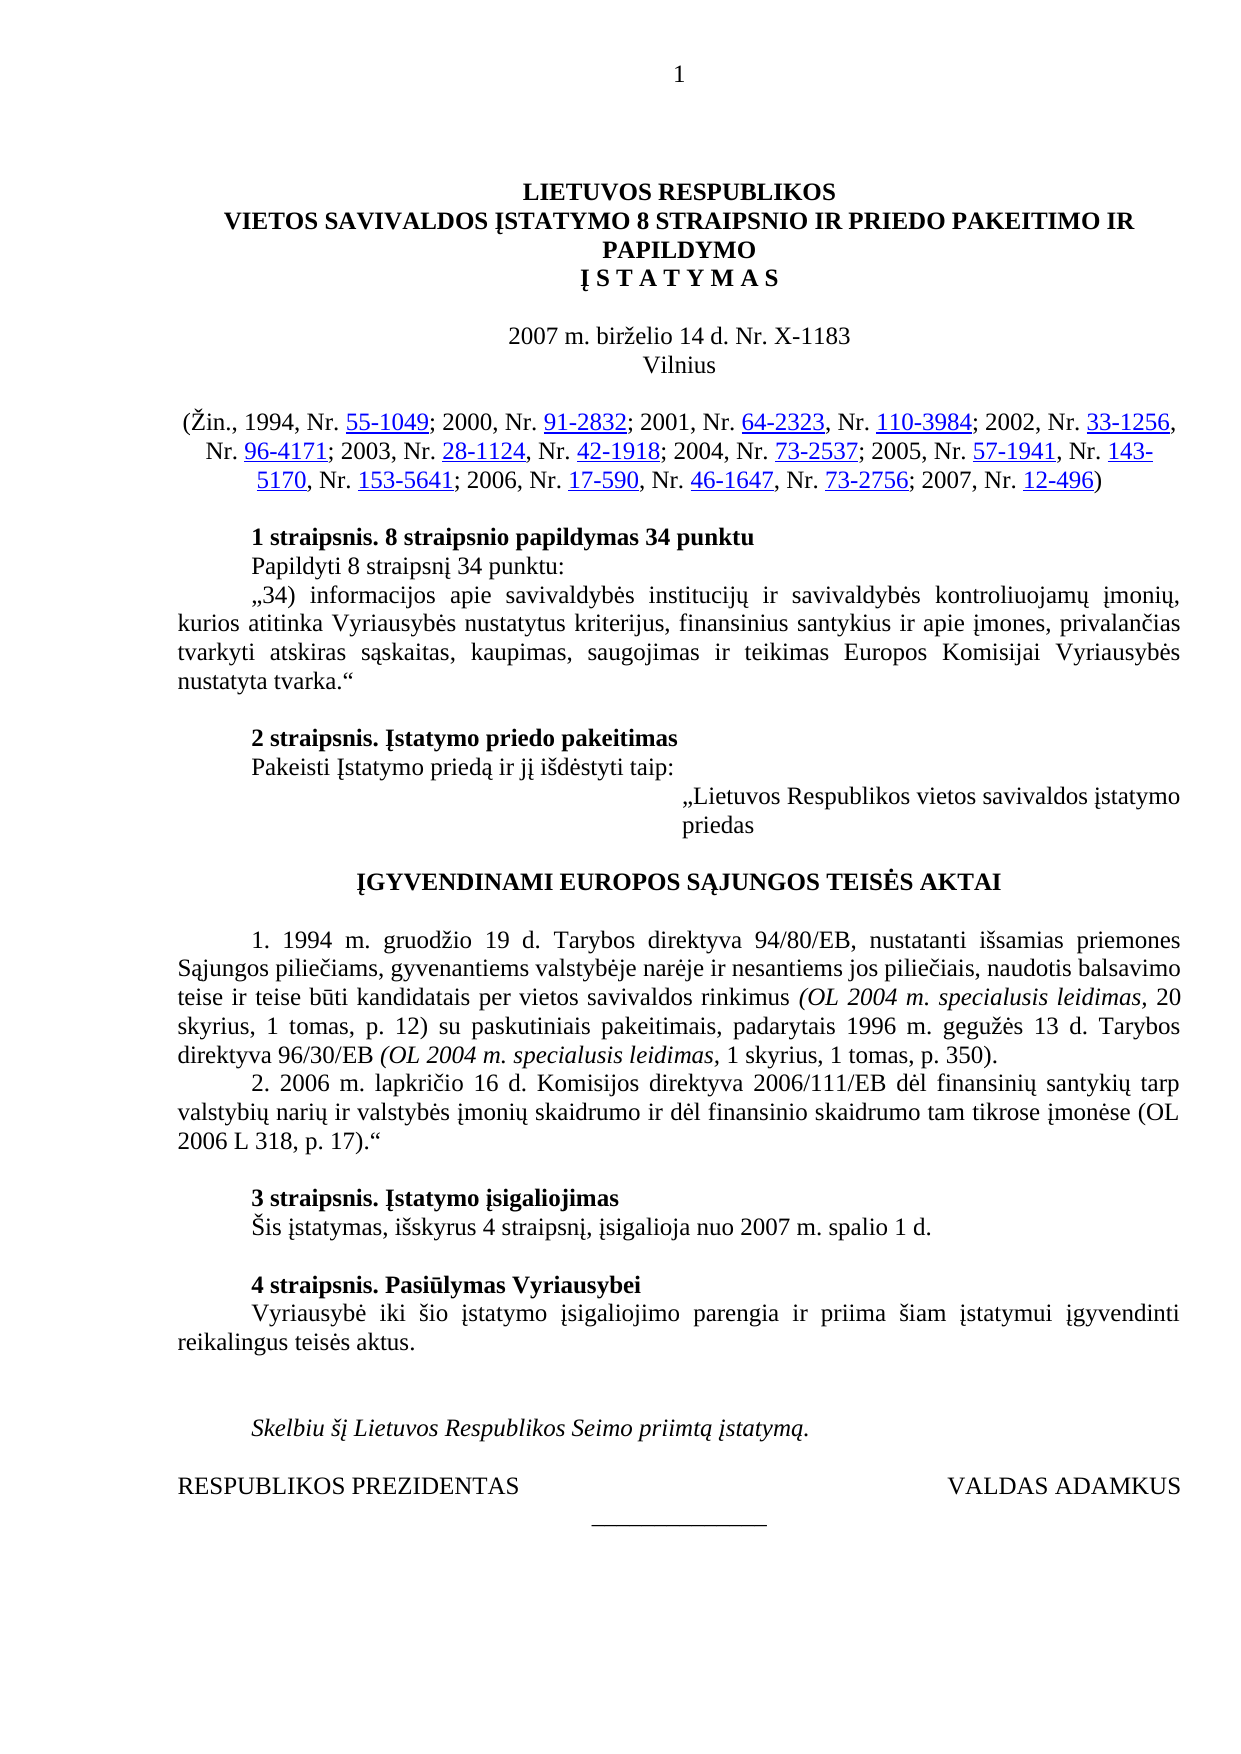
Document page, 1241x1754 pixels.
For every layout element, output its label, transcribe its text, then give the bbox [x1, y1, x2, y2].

text Vilnius [177, 350, 1181, 378]
text VIETOS SAVIVALDOS ĮSTATYMO 8 STRAIPSNIO IR PRIEDO PAKEITIMO IR PAPILDYMO [177, 206, 1181, 263]
text „Lietuvos Respublikos vietos savivaldos įstatymo [177, 781, 1181, 810]
text 4 straipsnis. Pasiūlymas Vyriausybei [177, 1270, 1181, 1298]
text 2. 2006 m. lapkričio 16 d. Komisijos direktyva 2006/111/EB dėl finansinių santykių tarp valstybių narių ir valstybės įmonių skaidrumo ir dėl finansinio skaidrumo tam tikrose įmonėse (OL 2006 L 318, p. 17).“ [177, 1068, 1181, 1155]
text 2007 m. birželio 14 d. Nr. X-1183 [177, 321, 1181, 350]
text 2 straipsnis. Įstatymo priedo pakeitimas [177, 723, 1181, 752]
text Pakeisti Įstatymo priedą ir jį išdėstyti taip: [177, 752, 1181, 781]
text 1 straipsnis. 8 straipsnio papildymas 34 punktu [177, 522, 1181, 551]
text RESPUBLIKOS PREZIDENTAS VALDAS ADAMKUS [177, 1471, 1181, 1500]
text ______________ [177, 1500, 1181, 1528]
text priedas [177, 810, 1181, 838]
text LIETUVOS RESPUBLIKOS [177, 177, 1181, 206]
text 3 straipsnis. Įstatymo įsigaliojimas [177, 1183, 1181, 1212]
text „34) informacijos apie savivaldybės institucijų ir savivaldybės kontroliuojamų įmonių, kurios atitinka Vyriausybės nustatytus kriterijus, finansinius santykius ir apie įmones, privalančias tvarkyti atskiras sąskaitas, kaupimas, saugojimas ir teikimas Europos Komisijai Vyriausybės nustatyta tvarka.“ [177, 580, 1181, 695]
text Šis įstatymas, išskyrus 4 straipsnį, įsigalioja nuo 2007 m. spalio 1 d. [177, 1212, 1181, 1241]
text ĮGYVENDINAMI EUROPOS SĄJUNGOS TEISĖS AKTAI [177, 867, 1181, 896]
text 1. 1994 m. gruodžio 19 d. Tarybos direktyva 94/80/EB, nustatanti išsamias priemones Sąjungos piliečiams, gyvenantiems valstybėje narėje ir nesantiems jos piliečiais, naudotis balsavimo teise ir teise būti kandidatais per vietos savivaldos rinkimus (OL 2004 m. specialusis leidimas, 20 skyrius, 1 tomas, p. 12) su paskutiniais pakeitimais, padarytais 1996 m. gegužės 13 d. Tarybos direktyva 96/30/EB (OL 2004 m. specialusis leidimas, 1 skyrius, 1 tomas, p. 350). [177, 925, 1181, 1068]
text Vyriausybė iki šio įstatymo įsigaliojimo parengia ir priima šiam įstatymui įgyvendinti reikalingus teisės aktus. [177, 1298, 1181, 1356]
text Papildyti 8 straipsnį 34 punktu: [177, 551, 1181, 580]
text Į S T A T Y M A S [177, 263, 1181, 292]
text (Žin., 1994, Nr. 55-1049; 2000, Nr. 91-2832; 2001, Nr. 64-2323, Nr. 110-3984; 2002, Nr. 33-1256, Nr. 96-4171; 2003, Nr. 28-1124, Nr. 42-1918; 2004, Nr. 73-2537; 2005, Nr. 57-1941, Nr. 143-5170, Nr. 153-5641; 2006, Nr. 17-590, Nr. 46-1647, Nr. 73-2756; 2007, Nr. 12-496) [177, 407, 1181, 493]
text Skelbiu šį Lietuvos Respublikos Seimo priimtą įstatymą. [177, 1413, 1181, 1442]
